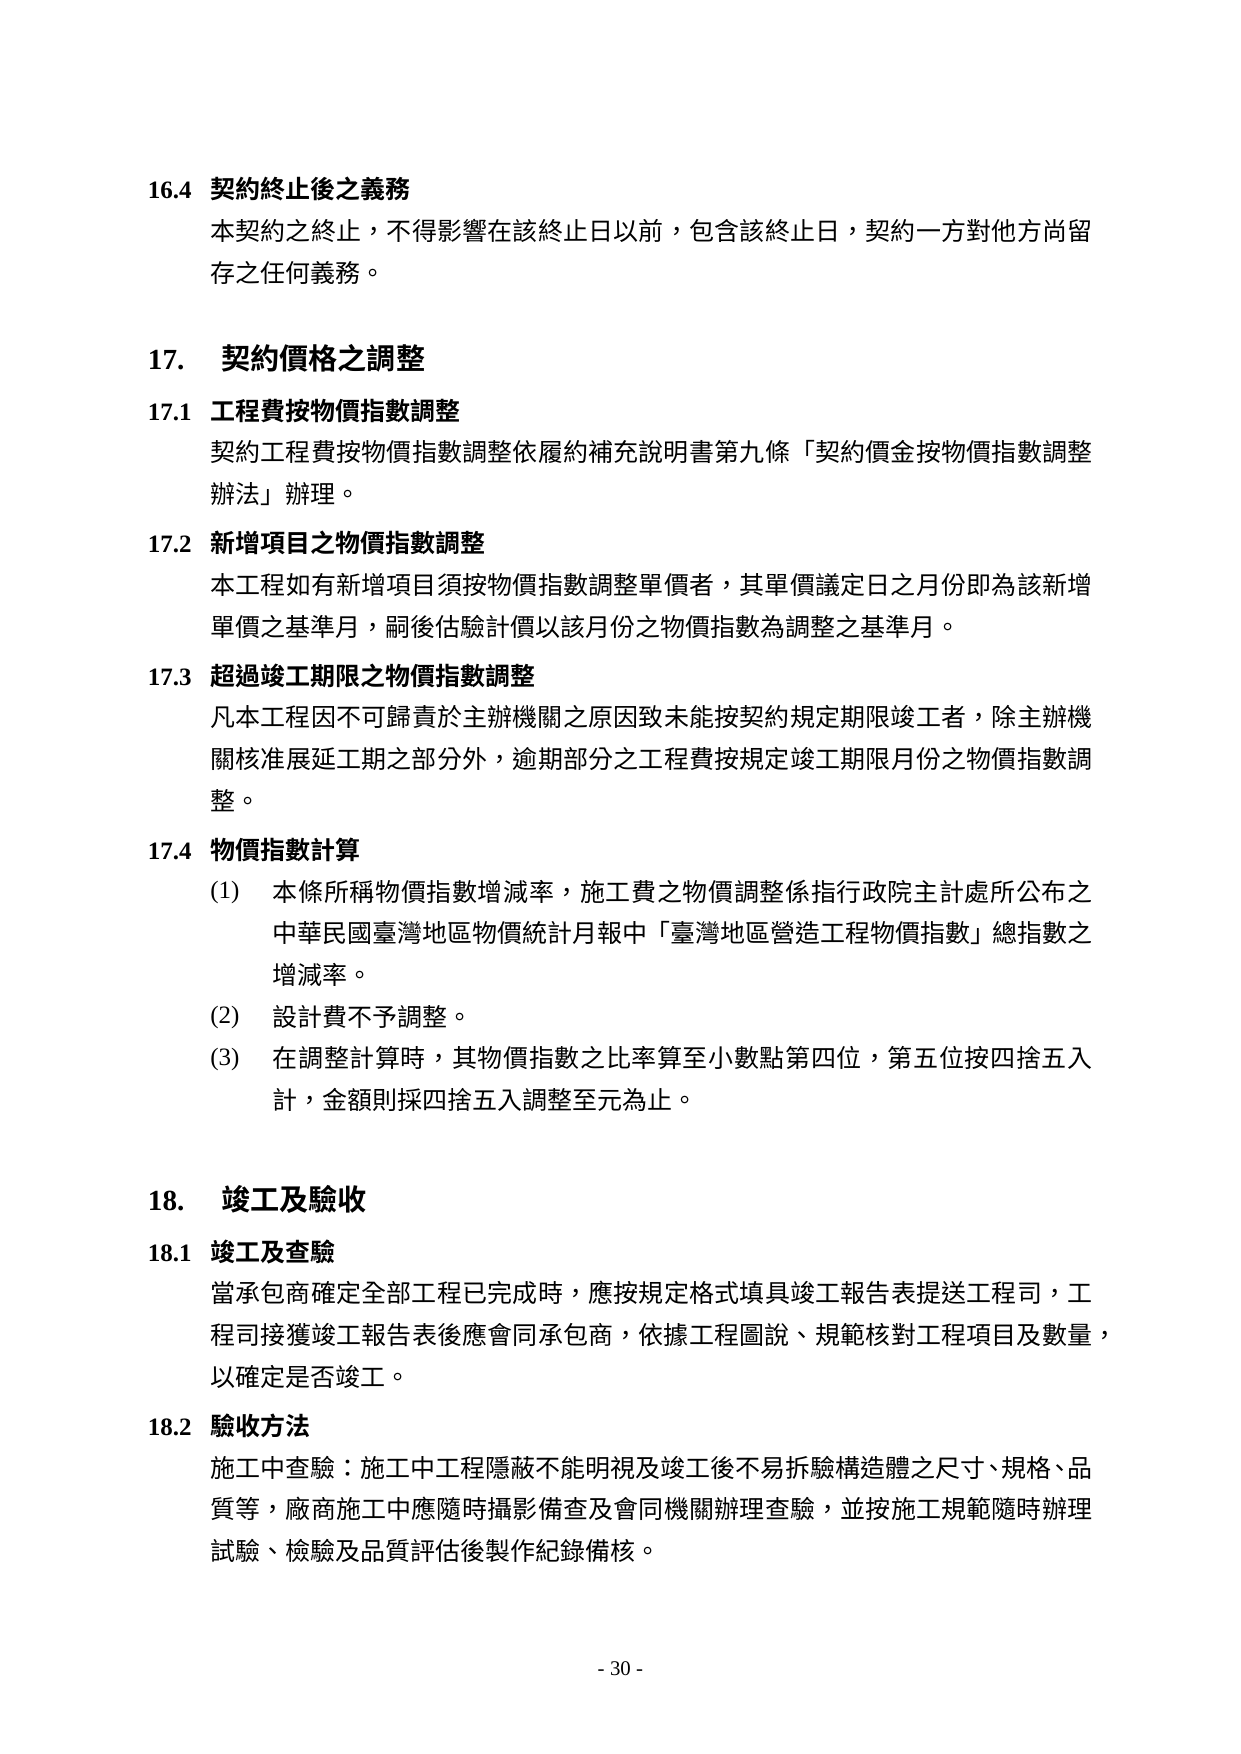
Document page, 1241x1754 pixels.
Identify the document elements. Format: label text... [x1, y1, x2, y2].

text (1) 本條所稱物價指數增減率，施工費之物價調整係指行政院主計處所公布之中華民國臺灣地區物價統計月報中「臺灣地區營造工程物價指數」總指數之增減率。 [210, 867, 1092, 992]
subtitle 17.4 物價指數計算 [148, 825, 1092, 867]
subtitle 17.2 新增項目之物價指數調整 [148, 518, 1092, 560]
text (2) 設計費不予調整。 [210, 992, 1092, 1033]
text 契約工程費按物價指數調整依履約補充說明書第九條「契約價金按物價指數調整辦法」辦理。 [210, 427, 1092, 511]
subtitle 18. 竣工及驗收 [148, 1177, 1092, 1219]
subtitle 17. 契約價格之調整 [148, 336, 1092, 378]
text 本契約之終止，不得影響在該終止日以前，包含該終止日，契約一方對他方尚留存之任何義務。 [210, 206, 1092, 289]
subtitle 17.1 工程費按物價指數調整 [148, 386, 1092, 427]
subtitle 17.3 超過竣工期限之物價指數調整 [148, 651, 1092, 692]
text 本工程如有新增項目須按物價指數調整單價者，其單價議定日之月份即為該新增單價之基準月，嗣後估驗計價以該月份之物價指數為調整之基準月。 [210, 560, 1092, 643]
text 凡本工程因不可歸責於主辦機關之原因致未能按契約規定期限竣工者，除主辦機關核准展延工期之部分外，逾期部分之工程費按規定竣工期限月份之物價指數調整。 [210, 692, 1092, 817]
text (3) 在調整計算時，其物價指數之比率算至小數點第四位，第五位按四捨五入計，金額則採四捨五入調整至元為止。 [210, 1033, 1092, 1117]
subtitle 16.4 契約終止後之義務 [148, 164, 1092, 206]
text 施工中查驗：施工中工程隱蔽不能明視及竣工後不易拆驗構造體之尺寸、規格、品質等，廠商施工中應隨時攝影備查及會同機關辦理查驗，並按施工規範隨時辦理試驗、檢驗及品質評估後製作紀錄備核。 [210, 1443, 1092, 1568]
subtitle 18.1 竣工及查驗 [148, 1227, 1092, 1268]
text 當承包商確定全部工程已完成時，應按規定格式填具竣工報告表提送工程司，工程司接獲竣工報告表後應會同承包商，依據工程圖說、規範核對工程項目及數量，以確定是否竣工。 [210, 1268, 1092, 1393]
subtitle 18.2 驗收方法 [148, 1401, 1092, 1443]
